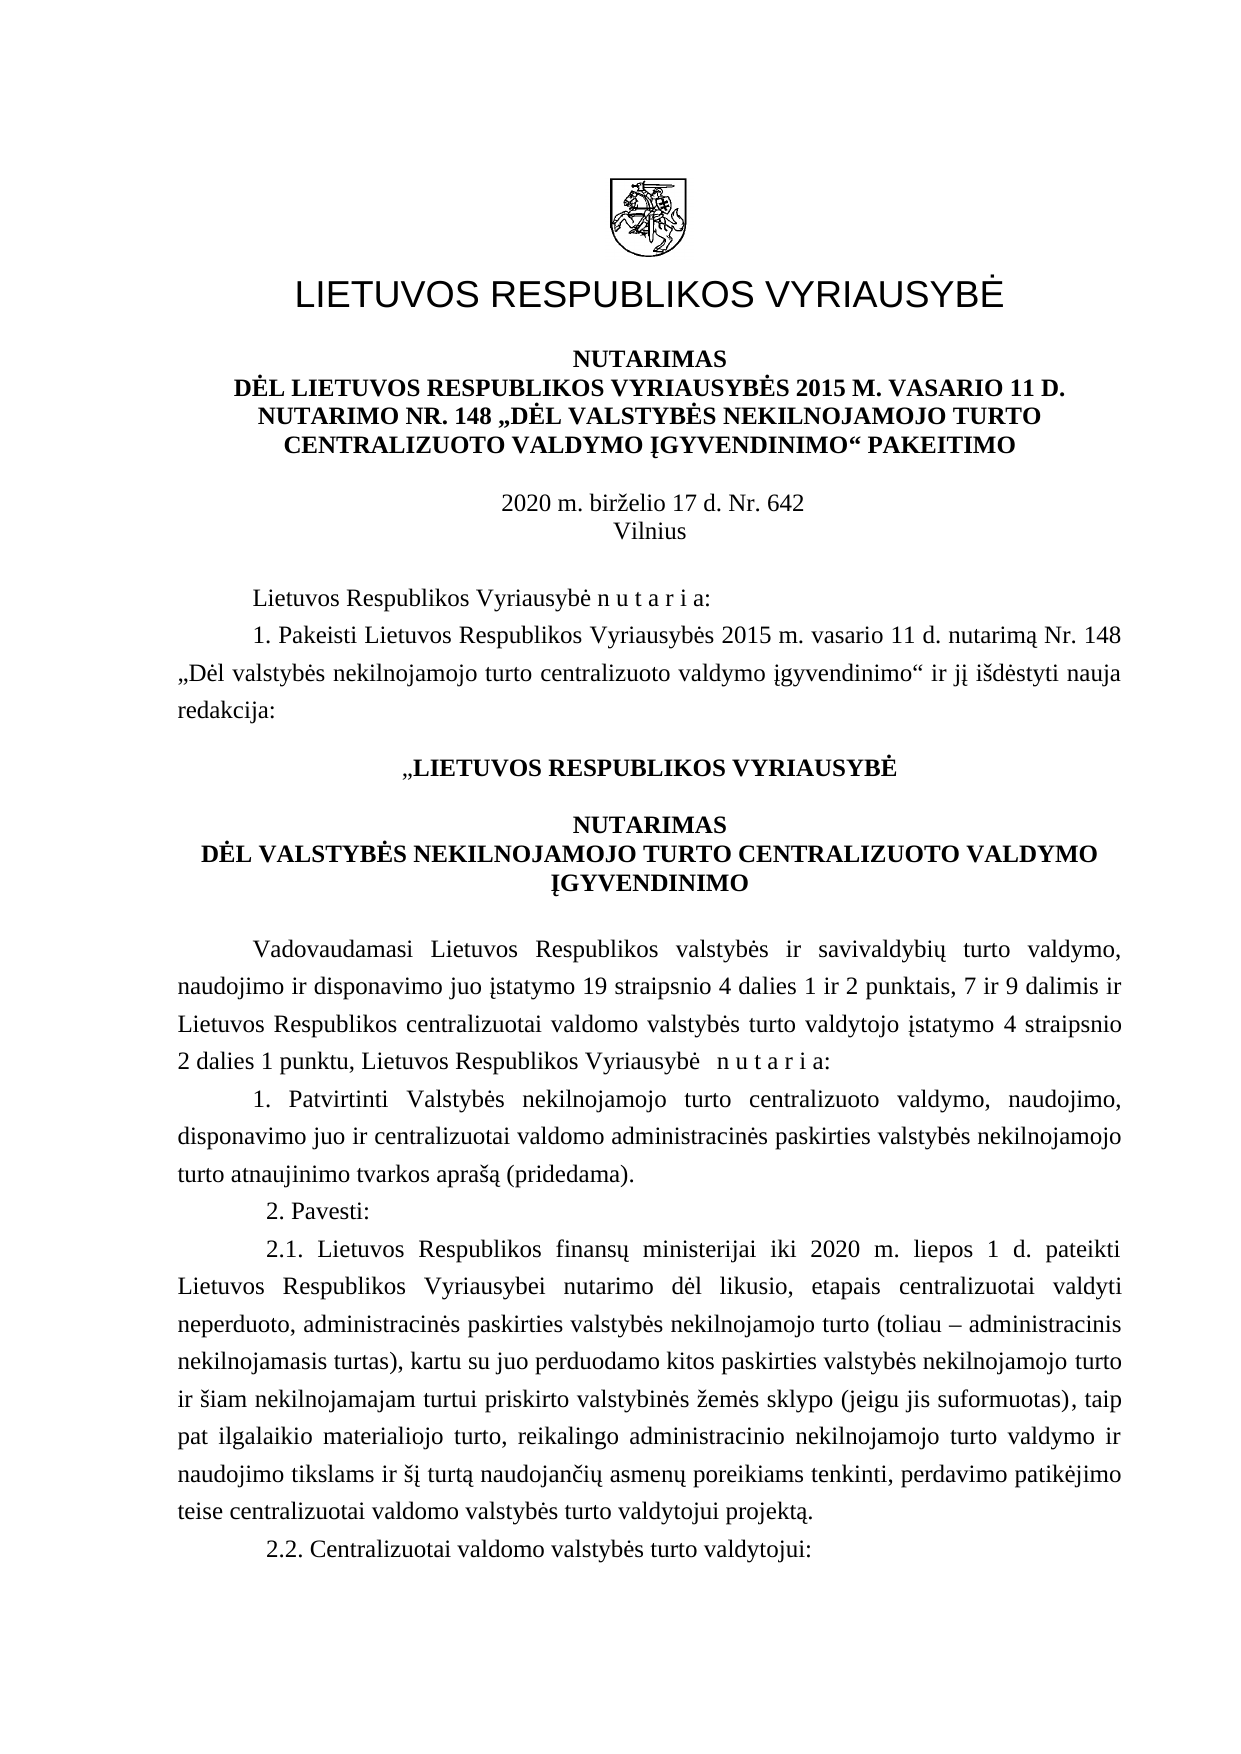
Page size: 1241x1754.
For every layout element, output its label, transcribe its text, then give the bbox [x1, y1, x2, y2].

text „LIETUVOS RESPUBLIKOS VYRIAUSYBĖ [177, 753, 1122, 781]
text Lietuvos Respublikos Vyriausybė [177, 272, 1122, 315]
text 2020 m. birželio 17 d. Nr. 642 [177, 488, 1122, 516]
text 2.1. Lietuvos Respublikos finansų ministerijai iki 2020 m. liepos 1 d. pateikti Lietuvos Respublikos Vyriausybei nutarimo dėl likusio, etapais centralizuotai valdyti neperduoto, administracinės paskirties valstybės nekilnojamojo turto (toliau – administracinis nekilnojamasis turtas), kartu su juo perduodamo kitos paskirties valstybės nekilnojamojo turto ir šiam nekilnojamajam turtui priskirto valstybinės žemės sklypo (jeigu jis suformuotas), taip pat ilgalaikio materialiojo turto, reikalingo administracinio nekilnojamojo turto valdymo ir naudojimo tikslams ir šį turtą naudojančių asmenų poreikiams tenkinti, perdavimo patikėjimo teise centralizuotai valdomo valstybės turto valdytojui projektą. [177, 1225, 1122, 1525]
text Vilnius [177, 516, 1122, 545]
text NUTARIMO NR. 148 „DĖL VALSTYBĖS NEKILNOJAMOJO TURTO CENTRALIZUOTO VALDYMO ĮGYVENDINIMO“ PAKEITIMO [177, 401, 1122, 459]
text 2. Pavesti: [177, 1188, 1122, 1225]
text NUTARIMAS [177, 810, 1122, 839]
text Lietuvos Respublikos Vyriausybė n u t a r i a: [177, 574, 1122, 611]
text DĖL LIETUVOS RESPUBLIKOS VYRIAUSYBĖS 2015 M. VASARIO 11 D. [177, 373, 1122, 401]
text nutarimas [177, 344, 1122, 373]
text 1. Patvirtinti Valstybės nekilnojamojo turto centralizuoto valdymo, naudojimo, disponavimo juo ir centralizuotai valdomo administracinės paskirties valstybės nekilnojamojo turto atnaujinimo tvarkos aprašą (pridedama). [177, 1075, 1122, 1188]
text Vadovaudamasi Lietuvos Respublikos valstybės ir savivaldybių turto valdymo, naudojimo ir disponavimo juo įstatymo 19 straipsnio 4 dalies 1 ir 2 punktais, 7 ir 9 dalimis ir Lietuvos Respublikos centralizuotai valdomo valstybės turto valdytojo įstatymo 4 straipsnio 2 dalies 1 punktu, Lietuvos Respublikos Vyriausybė nutaria: [177, 925, 1122, 1075]
text 2.2. Centralizuotai valdomo valstybės turto valdytojui: [177, 1525, 1122, 1563]
text DĖL VALSTYBĖS NEKILNOJAMOJO TURTO CENTRALIZUOTO VALDYMO ĮGYVENDINIMO [177, 839, 1122, 896]
text 1. Pakeisti Lietuvos Respublikos Vyriausybės 2015 m. vasario 11 d. nutarimą Nr. 148 „Dėl valstybės nekilnojamojo turto centralizuoto valdymo įgyvendinimo“ ir jį išdėstyti nauja redakcija: [177, 611, 1122, 724]
